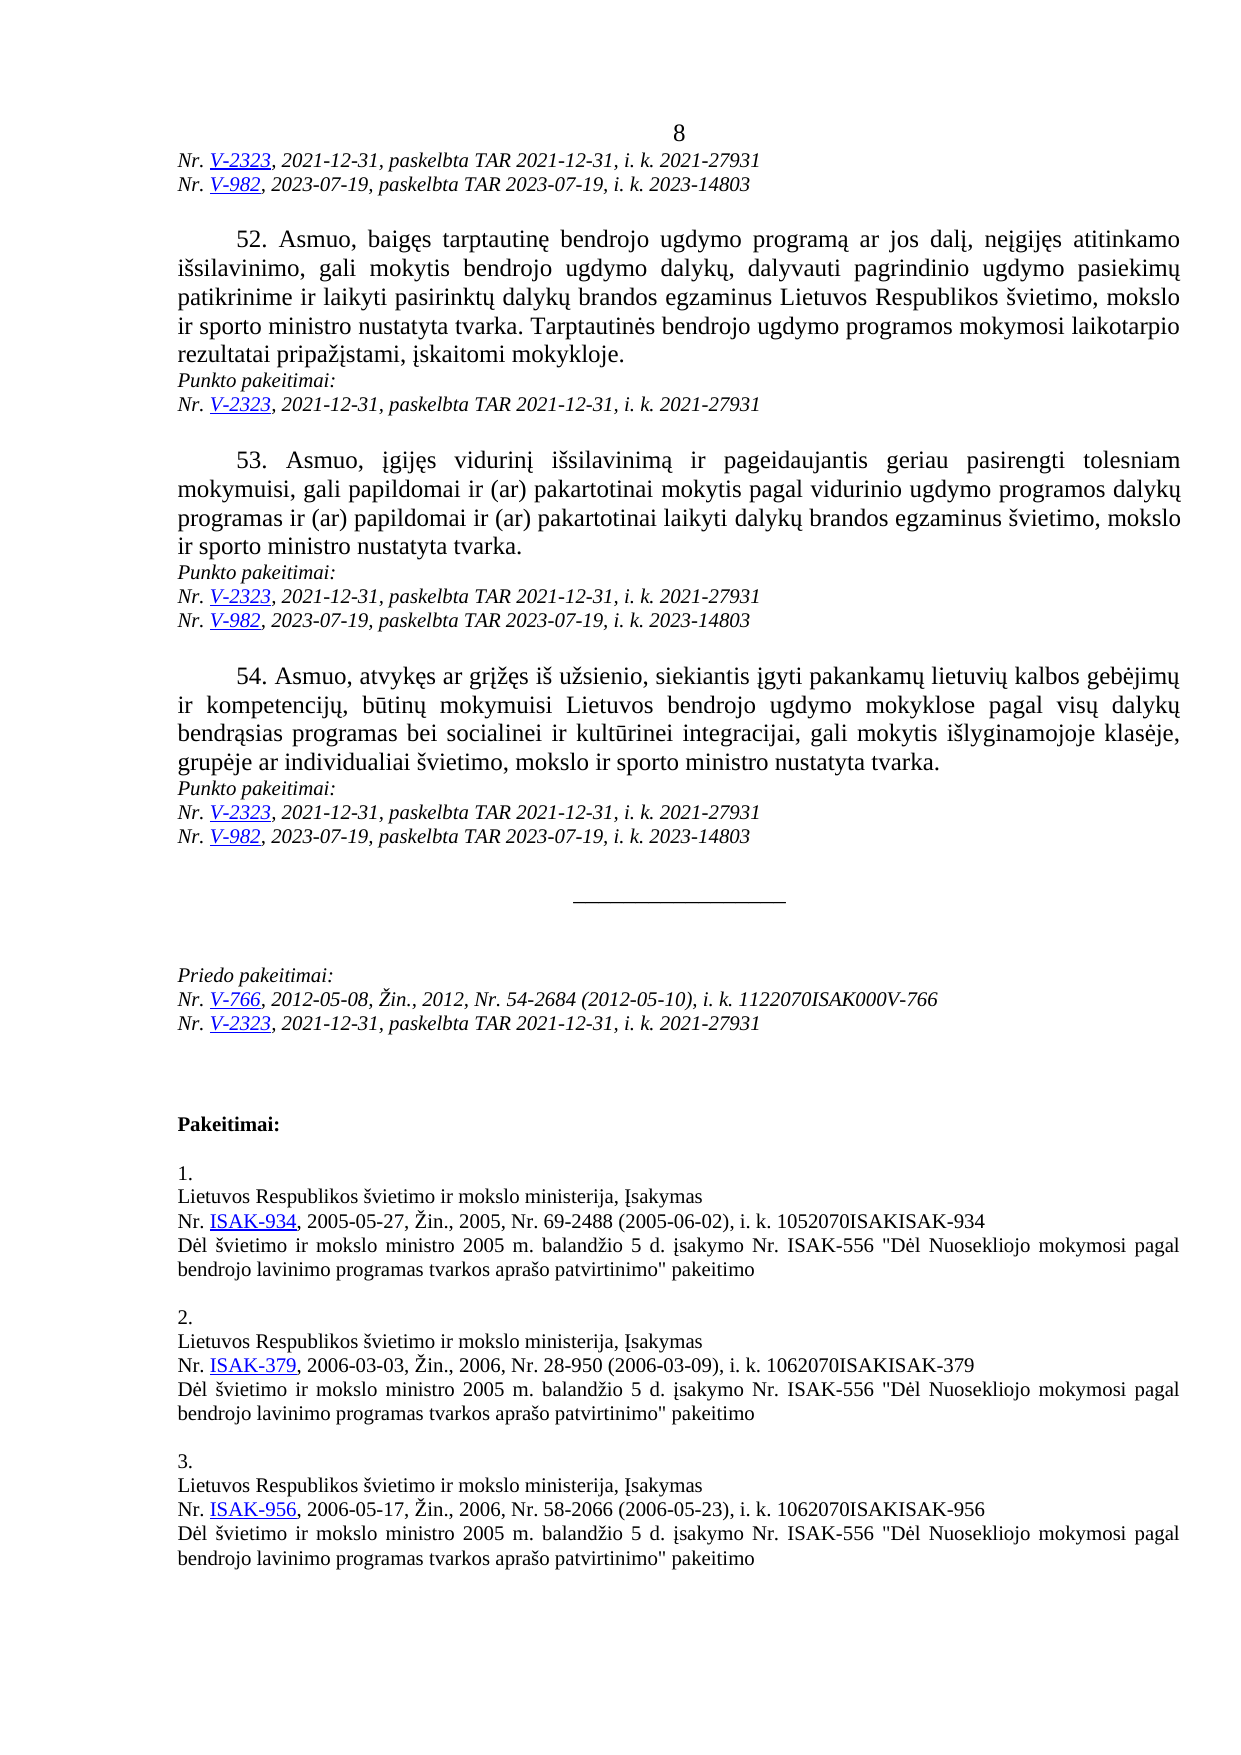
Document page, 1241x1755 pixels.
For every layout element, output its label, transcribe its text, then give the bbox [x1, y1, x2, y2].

text Punkto pakeitimai: [177, 368, 1181, 392]
text Nr. V-2323, 2021-12-31, paskelbta TAR 2021-12-31, i. k. 2021-27931 [177, 148, 1181, 172]
text Dėl švietimo ir mokslo ministro 2005 m. balandžio 5 d. įsakymo Nr. ISAK-556 "Dėl Nuosekliojo mokymosi pagal bendrojo lavinimo programas tvarkos aprašo patvirtinimo" pakeitimo [177, 1377, 1181, 1425]
text Nr. V-2323, 2021-12-31, paskelbta TAR 2021-12-31, i. k. 2021-27931 [177, 1011, 1181, 1035]
text Lietuvos Respublikos švietimo ir mokslo ministerija, Įsakymas [177, 1329, 1181, 1353]
text Pakeitimai: [177, 1112, 1181, 1136]
text Nr. ISAK-379, 2006-03-03, Žin., 2006, Nr. 28-950 (2006-03-09), i. k. 1062070ISAKISAK-379 [177, 1353, 1181, 1377]
text 54. Asmuo, atvykęs ar grįžęs iš užsienio, siekiantis įgyti pakankamų lietuvių kalbos gebėjimų ir kompetencijų, būtinų mokymuisi Lietuvos bendrojo ugdymo mokyklose pagal visų dalykų bendrąsias programas bei socialinei ir kultūrinei integracijai, gali mokytis išlyginamojoje klasėje, grupėje ar individualiai švietimo, mokslo ir sporto ministro nustatyta tvarka. [177, 661, 1181, 776]
text Punkto pakeitimai: [177, 776, 1181, 800]
text Nr. ISAK-956, 2006-05-17, Žin., 2006, Nr. 58-2066 (2006-05-23), i. k. 1062070ISAKISAK-956 [177, 1497, 1181, 1521]
text Nr. V-766, 2012-05-08, Žin., 2012, Nr. 54-2684 (2012-05-10), i. k. 1122070ISAK000V-766 [177, 987, 1181, 1011]
text 52. Asmuo, baigęs tarptautinę bendrojo ugdymo programą ar jos dalį, neįgijęs atitinkamo išsilavinimo, gali mokytis bendrojo ugdymo dalykų, dalyvauti pagrindinio ugdymo pasiekimų patikrinime ir laikyti pasirinktų dalykų brandos egzaminus Lietuvos Respublikos švietimo, mokslo ir sporto ministro nustatyta tvarka. Tarptautinės bendrojo ugdymo programos mokymosi laikotarpio rezultatai pripažįstami, įskaitomi mokykloje. [177, 224, 1181, 368]
text Nr. V-982, 2023-07-19, paskelbta TAR 2023-07-19, i. k. 2023-14803 [177, 608, 1181, 632]
text Nr. V-982, 2023-07-19, paskelbta TAR 2023-07-19, i. k. 2023-14803 [177, 824, 1181, 848]
text Dėl švietimo ir mokslo ministro 2005 m. balandžio 5 d. įsakymo Nr. ISAK-556 "Dėl Nuosekliojo mokymosi pagal bendrojo lavinimo programas tvarkos aprašo patvirtinimo" pakeitimo [177, 1521, 1181, 1569]
text Nr. V-2323, 2021-12-31, paskelbta TAR 2021-12-31, i. k. 2021-27931 [177, 800, 1181, 824]
text Nr. V-2323, 2021-12-31, paskelbta TAR 2021-12-31, i. k. 2021-27931 [177, 584, 1181, 608]
text 53. Asmuo, įgijęs vidurinį išsilavinimą ir pageidaujantis geriau pasirengti tolesniam mokymuisi, gali papildomai ir (ar) pakartotinai mokytis pagal vidurinio ugdymo programos dalykų programas ir (ar) papildomai ir (ar) pakartotinai laikyti dalykų brandos egzaminus švietimo, mokslo ir sporto ministro nustatyta tvarka. [177, 445, 1181, 560]
text Nr. V-2323, 2021-12-31, paskelbta TAR 2021-12-31, i. k. 2021-27931 [177, 392, 1181, 416]
text 1. [177, 1160, 1181, 1184]
text Priedo pakeitimai: [177, 963, 1181, 987]
text Lietuvos Respublikos švietimo ir mokslo ministerija, Įsakymas [177, 1473, 1181, 1497]
text Lietuvos Respublikos švietimo ir mokslo ministerija, Įsakymas [177, 1184, 1181, 1208]
text Punkto pakeitimai: [177, 560, 1181, 584]
text 2. [177, 1305, 1181, 1329]
text Dėl švietimo ir mokslo ministro 2005 m. balandžio 5 d. įsakymo Nr. ISAK-556 "Dėl Nuosekliojo mokymosi pagal bendrojo lavinimo programas tvarkos aprašo patvirtinimo" pakeitimo [177, 1233, 1181, 1281]
text 3. [177, 1449, 1181, 1473]
text Nr. V-982, 2023-07-19, paskelbta TAR 2023-07-19, i. k. 2023-14803 [177, 172, 1181, 196]
text _________________ [177, 877, 1181, 906]
text Nr. ISAK-934, 2005-05-27, Žin., 2005, Nr. 69-2488 (2005-06-02), i. k. 1052070ISAKISAK-934 [177, 1208, 1181, 1233]
